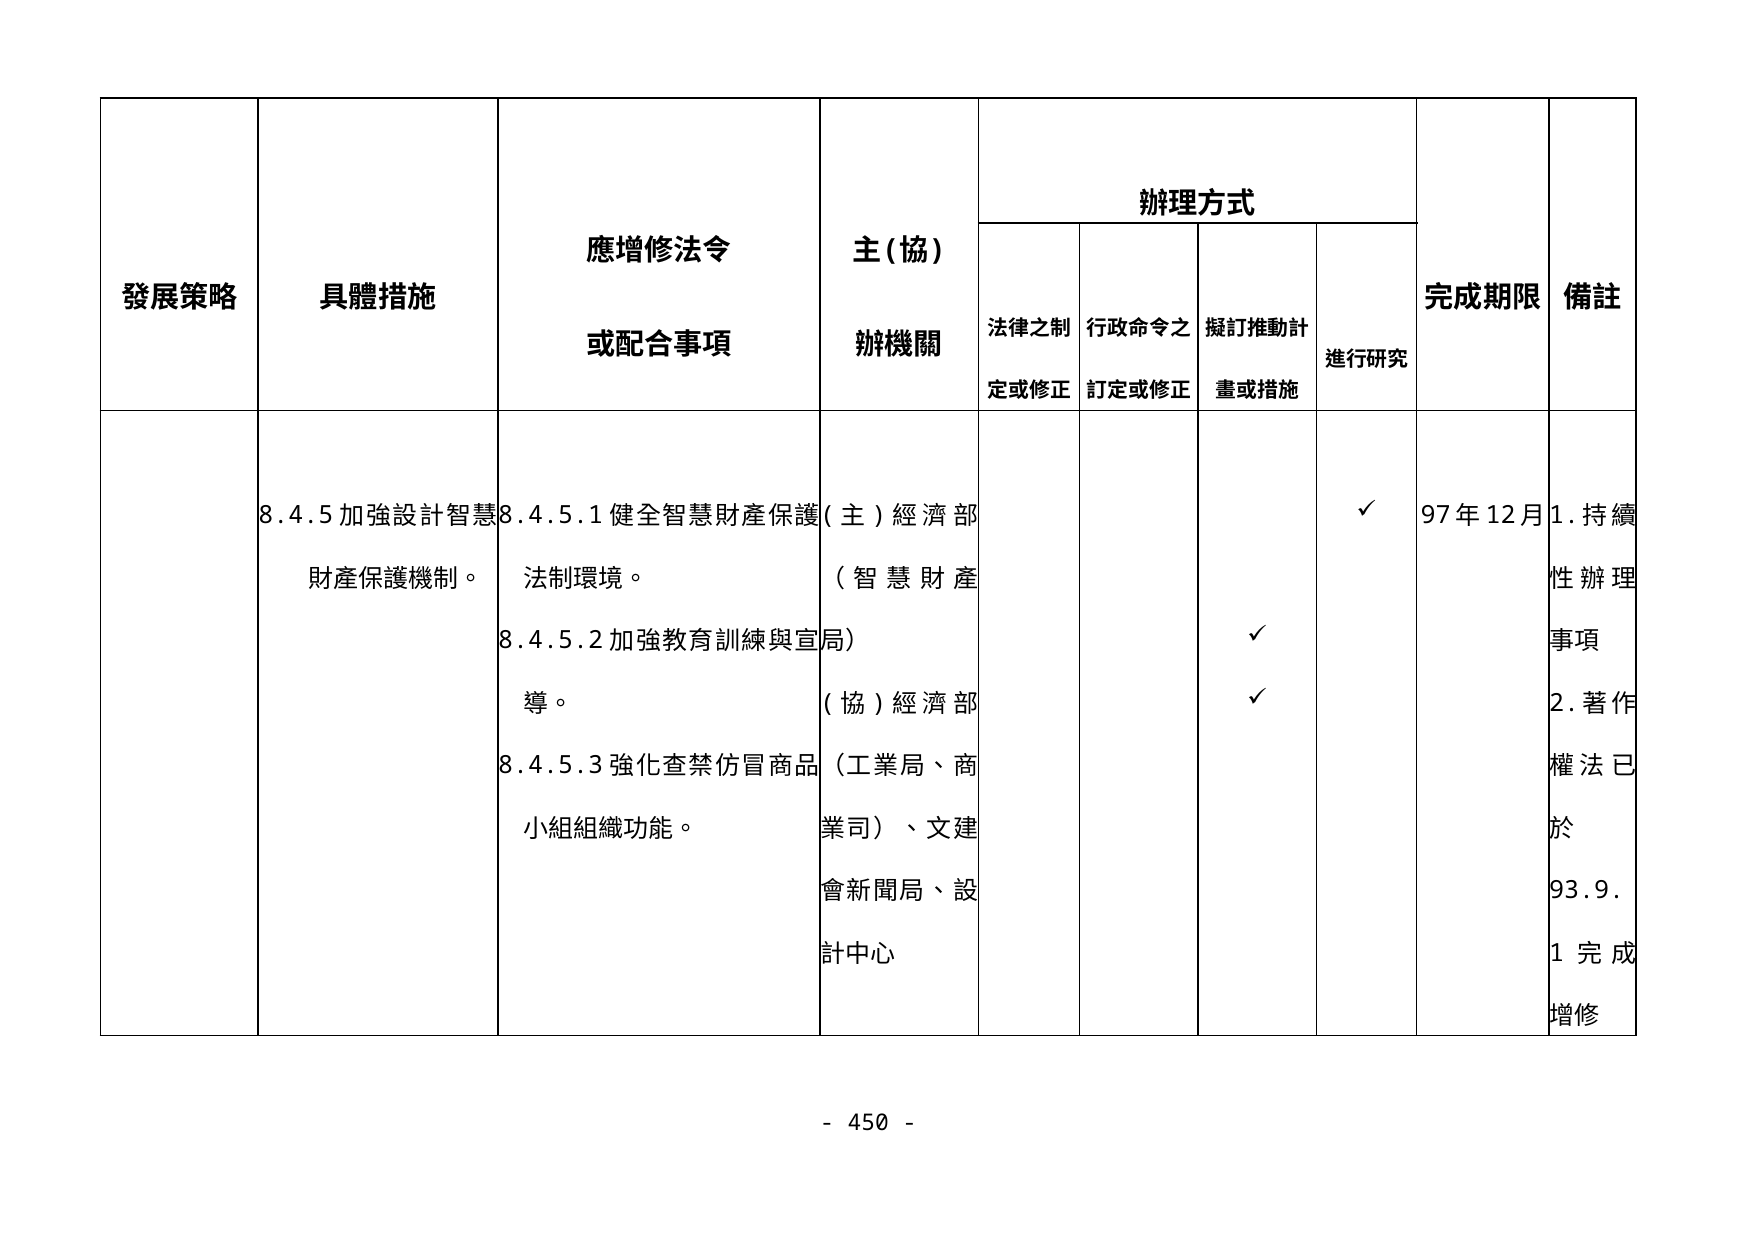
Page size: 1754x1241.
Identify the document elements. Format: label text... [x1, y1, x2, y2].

table_header 應增修法令 或配合事項 [499, 99, 819, 409]
table_cell 1.持續性辦理事項 2.著作權法已於93.9.1完成增修 [1550, 411, 1635, 1034]
table_cell   [1199, 411, 1316, 1034]
table_header 發展策略 [101, 99, 257, 409]
table_cell 進行研究 [1317, 224, 1416, 409]
table_cell 97年12月 [1417, 411, 1548, 1034]
table_header 完成期限 [1417, 99, 1548, 409]
table_cell 法律之制定或修正 [979, 224, 1079, 409]
table_cell 行政命令之訂定或修正 [1080, 224, 1197, 409]
table_cell [1080, 411, 1197, 1034]
table_cell 8.4.5.1健全智慧財產保護法制環境。 8.4.5.2加強教育訓練與宣導。 8.4.5.3強化查禁仿冒商品小組組織功能。 [499, 411, 819, 1034]
table_header 具體措施 [259, 99, 497, 409]
table_cell 8.4.5加強設計智慧財產保護機制。 [259, 411, 497, 1034]
table_header 備註 [1550, 99, 1635, 409]
table_cell [101, 411, 257, 1034]
table_cell 擬訂推動計畫或措施 [1199, 224, 1316, 409]
table_header 主(協) 辦機關 [821, 99, 978, 409]
table_header 辦理方式 [979, 99, 1416, 222]
table_cell  [1317, 411, 1416, 1034]
table_cell (主)經濟部（智慧財產局） (協)經濟部（工業局、商業司）、文建會新聞局、設計中心 [821, 411, 978, 1034]
table_cell [979, 411, 1079, 1034]
